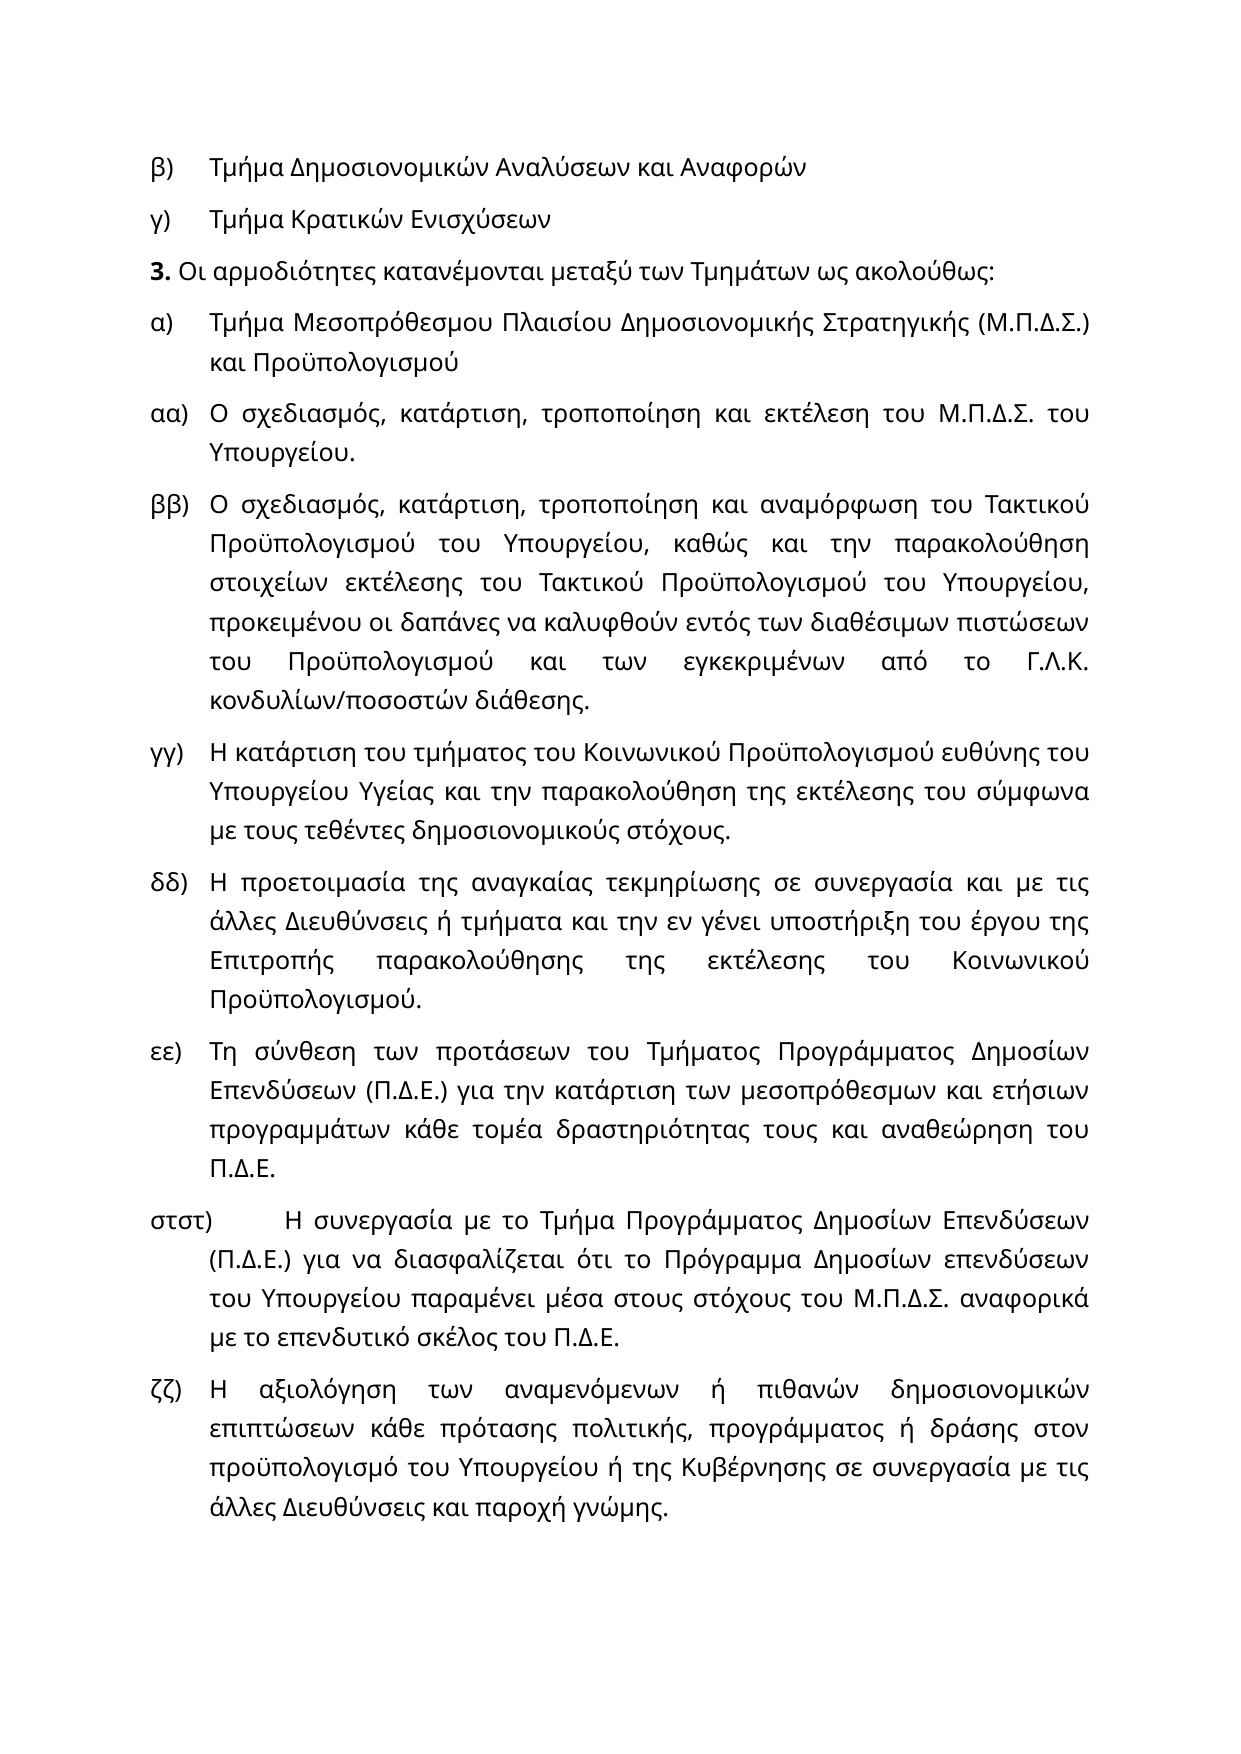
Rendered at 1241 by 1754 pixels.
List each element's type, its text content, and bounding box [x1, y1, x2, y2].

list δδ) Η προετοιμασία της αναγκαίας τεκμηρίωσης σε συνεργασία και με τις άλλες Διευθύνσεις ή τμήματα και την εν γένει υποστήριξη του έργου της Επιτροπής παρακολούθησης της εκτέλεσης του Κοινωνικού Προϋπολογισμού. [150, 864, 1090, 1016]
list στστ) Η συνεργασία με το Τμήμα Προγράμματος Δημοσίων Επενδύσεων (Π.Δ.Ε.) για να διασφαλίζεται ότι το Πρόγραμμα Δημοσίων επενδύσεων του Υπουργείου παραμένει μέσα στους στόχους του Μ.Π.Δ.Σ. αναφορικά με το επενδυτικό σκέλος του Π.Δ.Ε. [150, 1202, 1090, 1354]
text 3. Οι αρμοδιότητες κατανέμονται μεταξύ των Τμημάτων ως ακολούθως: [150, 253, 1090, 287]
list ζζ) Η αξιολόγηση των αναμενόμενων ή πιθανών δημοσιονομικών επιπτώσεων κάθε πρότασης πολιτικής, προγράμματος ή δράσης στον προϋπολογισμό του Υπουργείου ή της Κυβέρνησης σε συνεργασία με τις άλλες Διευθύνσεις και παροχή γνώμης. [150, 1372, 1090, 1523]
list ββ) Ο σχεδιασμός, κατάρτιση, τροποποίηση και αναμόρφωση του Τακτικού Προϋπολογισμού του Υπουργείου, καθώς και την παρακολούθηση στοιχείων εκτέλεσης του Τακτικού Προϋπολογισμού του Υπουργείου, προκειμένου οι δαπάνες να καλυφθούν εντός των διαθέσιμων πιστώσεων του Προϋπολογισμού και των εγκεκριμένων από το Γ.Λ.Κ. κονδυλίων/ποσοστών διάθεσης. [150, 487, 1090, 717]
list εε) Τη σύνθεση των προτάσεων του Τμήματος Προγράμματος Δημοσίων Επενδύσεων (Π.Δ.Ε.) για την κατάρτιση των μεσοπρόθεσμων και ετήσιων προγραμμάτων κάθε τομέα δραστηριότητας τους και αναθεώρηση του Π.Δ.Ε. [150, 1033, 1090, 1185]
list γ) Τμήμα Κρατικών Ενισχύσεων [150, 202, 1090, 236]
list β) Τμήμα Δημοσιονομικών Αναλύσεων και Αναφορών [150, 150, 1090, 184]
list αα) Ο σχεδιασμός, κατάρτιση, τροποποίηση και εκτέλεση του Μ.Π.Δ.Σ. του Υπουργείου. [150, 396, 1090, 469]
list γγ) Η κατάρτιση του τμήματος του Κοινωνικού Προϋπολογισμού ευθύνης του Υπουργείου Υγείας και την παρακολούθηση της εκτέλεσης του σύμφωνα με τους τεθέντες δημοσιονομικούς στόχους. [150, 734, 1090, 847]
list α) Τμήμα Μεσοπρόθεσμου Πλαισίου Δημοσιονομικής Στρατηγικής (Μ.Π.Δ.Σ.) και Προϋπολογισμού [150, 305, 1090, 378]
